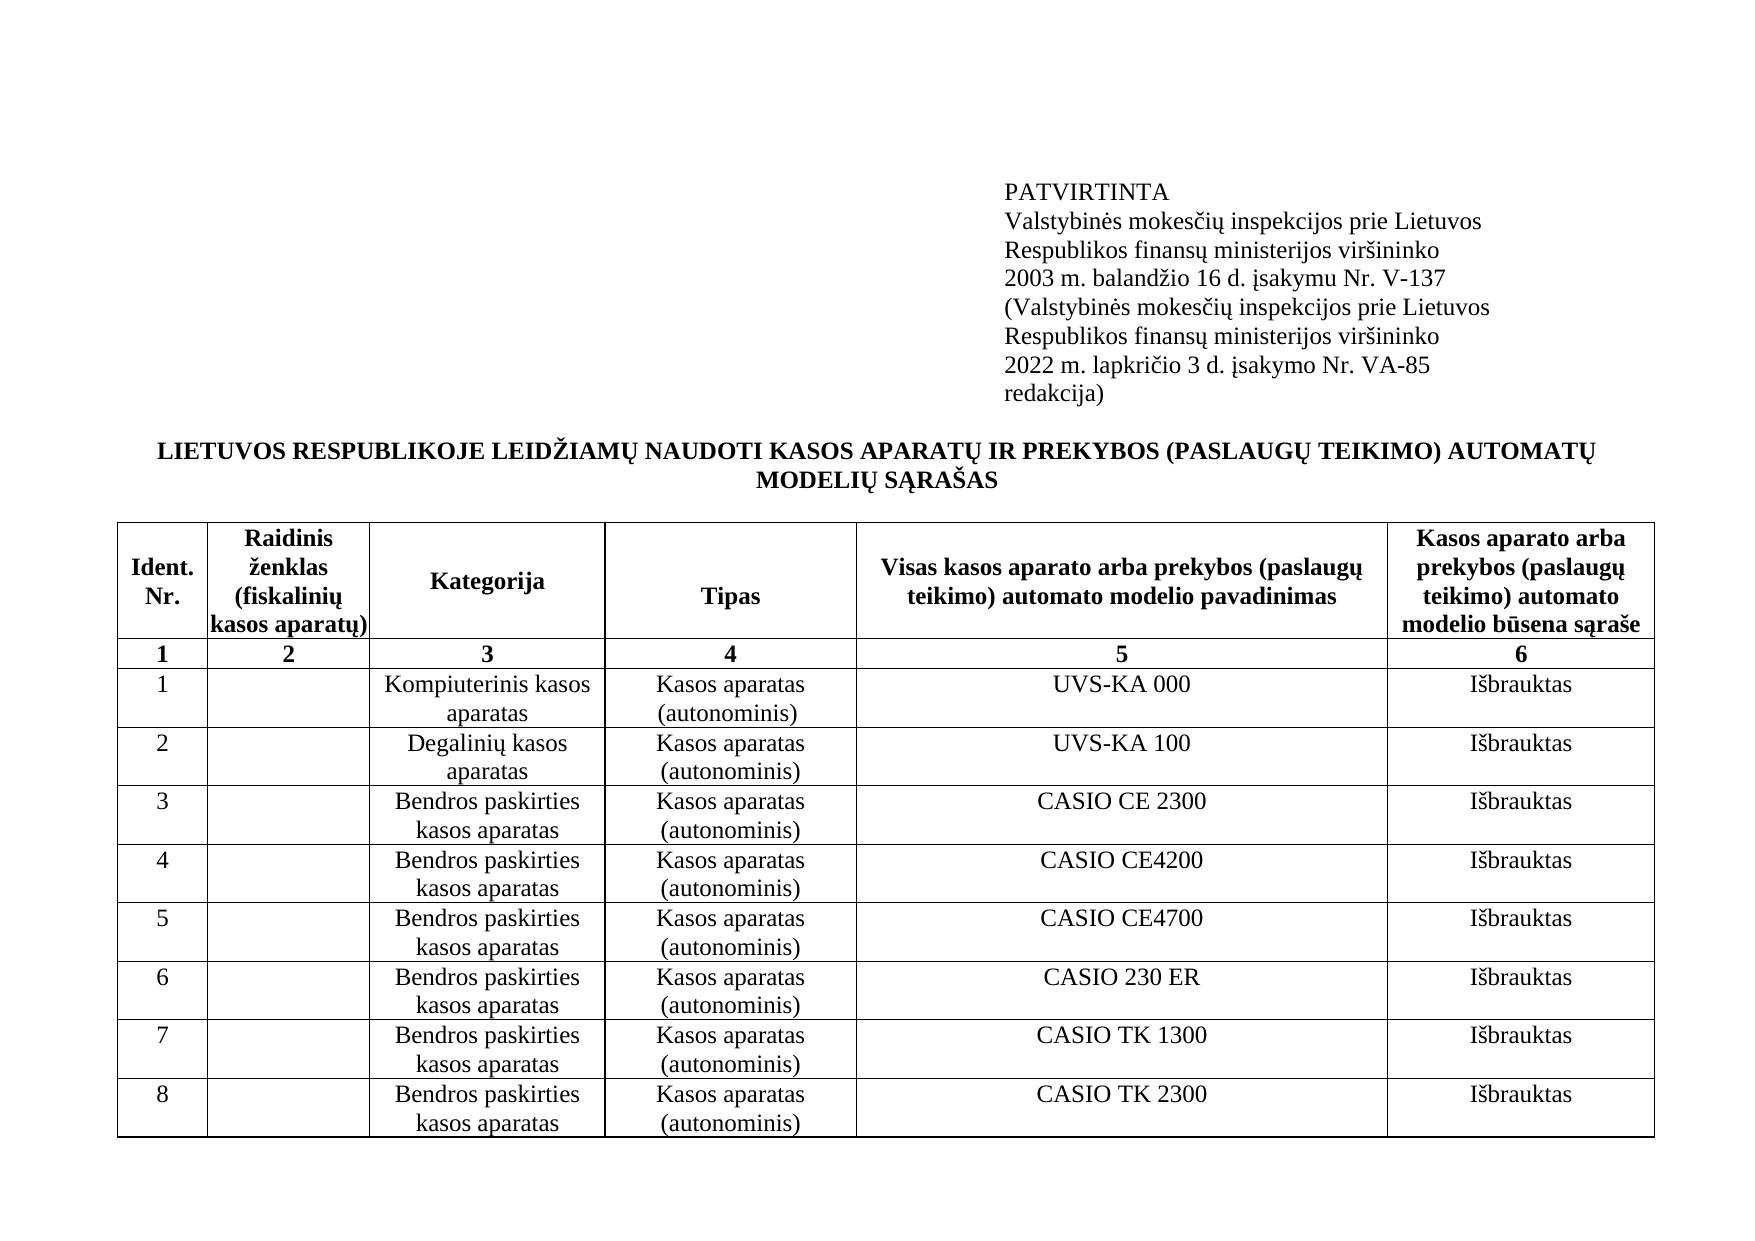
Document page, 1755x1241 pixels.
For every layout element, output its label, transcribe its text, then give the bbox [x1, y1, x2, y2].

table_cell [208, 845, 369, 902]
table_cell [208, 1020, 369, 1078]
table_header Kategorija [370, 523, 604, 638]
table_cell Bendros paskirties kasos aparatas [370, 962, 604, 1019]
table_cell 1 [118, 669, 207, 727]
text 2003 m. balandžio 16 d. įsakymu Nr. V-137 [1004, 263, 1636, 292]
table_cell CASIO CE4200 [857, 845, 1387, 902]
table_cell CASIO CE 2300 [857, 786, 1387, 844]
table_cell [208, 903, 369, 961]
text Respublikos finansų ministerijos viršininko [1004, 321, 1636, 350]
table_cell Kasos aparatas (autonominis) [606, 728, 856, 785]
table_cell 1 [118, 639, 207, 668]
table_cell Kompiuterinis kasos aparatas [370, 669, 604, 727]
table_cell 6 [1388, 639, 1654, 668]
table_cell UVS-KA 100 [857, 728, 1387, 785]
table_cell 7 [118, 1020, 207, 1078]
table_cell UVS-KA 000 [857, 669, 1387, 727]
table_cell 2 [118, 728, 207, 785]
table_cell 4 [606, 639, 856, 668]
table_cell Išbrauktas [1388, 903, 1654, 961]
table_cell CASIO CE4700 [857, 903, 1387, 961]
table_cell Išbrauktas [1388, 1020, 1654, 1078]
table_cell 5 [857, 639, 1387, 668]
text Valstybinės mokesčių inspekcijos prie Lietuvos [1004, 206, 1636, 235]
table_header Kasos aparato arba prekybos (paslaugų teikimo) automato modelio būsena sąraše [1388, 523, 1654, 638]
table_cell Išbrauktas [1388, 669, 1654, 727]
table_cell 5 [118, 903, 207, 961]
table_cell Kasos aparatas (autonominis) [606, 1079, 856, 1136]
table_cell Bendros paskirties kasos aparatas [370, 1079, 604, 1136]
table_cell 3 [370, 639, 604, 668]
table_cell Kasos aparatas (autonominis) [606, 845, 856, 902]
table_header Raidinis ženklas (fiskalinių kasos aparatų) [208, 523, 369, 638]
table_cell 8 [118, 1079, 207, 1136]
text PATVIRTINTA [1004, 177, 1636, 206]
table_cell Kasos aparatas (autonominis) [606, 786, 856, 844]
table_cell [208, 728, 369, 785]
table_cell [208, 669, 369, 727]
table_header Ident. Nr. [118, 523, 207, 638]
table_cell CASIO TK 1300 [857, 1020, 1387, 1078]
text Respublikos finansų ministerijos viršininko [1004, 235, 1636, 263]
table_cell Bendros paskirties kasos aparatas [370, 903, 604, 961]
table_cell CASIO TK 2300 [857, 1079, 1387, 1136]
text 2022 m. lapkričio 3 d. įsakymo Nr. VA-85 [1004, 350, 1636, 378]
table_cell Išbrauktas [1388, 962, 1654, 1019]
text (Valstybinės mokesčių inspekcijos prie Lietuvos [1004, 292, 1636, 321]
table_header Visas kasos aparato arba prekybos (paslaugų teikimo) automato modelio pavadinimas [857, 523, 1387, 638]
table_header Tipas [606, 523, 856, 638]
table_cell [208, 1079, 369, 1136]
table_cell Išbrauktas [1388, 1079, 1654, 1136]
text redakcija) [1004, 378, 1636, 407]
table_cell [208, 962, 369, 1019]
table_cell Kasos aparatas (autonominis) [606, 1020, 856, 1078]
table_cell Išbrauktas [1388, 845, 1654, 902]
text LIETUVOS RESPUBLIKOJE LEIDŽIAMŲ NAUDOTI KASOS APARATŲ IR PREKYBOS (PASLAUGŲ TEIKIMO) AUTOMATŲ MODELIŲ SĄRAŠAS [118, 436, 1636, 493]
table_cell CASIO 230 ER [857, 962, 1387, 1019]
table_cell Išbrauktas [1388, 728, 1654, 785]
table_cell 4 [118, 845, 207, 902]
table_cell 2 [208, 639, 369, 668]
table_cell Bendros paskirties kasos aparatas [370, 786, 604, 844]
table_cell 3 [118, 786, 207, 844]
table_cell Degalinių kasos aparatas [370, 728, 604, 785]
table_cell Bendros paskirties kasos aparatas [370, 1020, 604, 1078]
table_cell [208, 786, 369, 844]
table_cell Kasos aparatas (autonominis) [606, 669, 856, 727]
table_cell Bendros paskirties kasos aparatas [370, 845, 604, 902]
table_cell Kasos aparatas (autonominis) [606, 903, 856, 961]
table_cell Kasos aparatas (autonominis) [606, 962, 856, 1019]
table_cell 6 [118, 962, 207, 1019]
table_cell Išbrauktas [1388, 786, 1654, 844]
